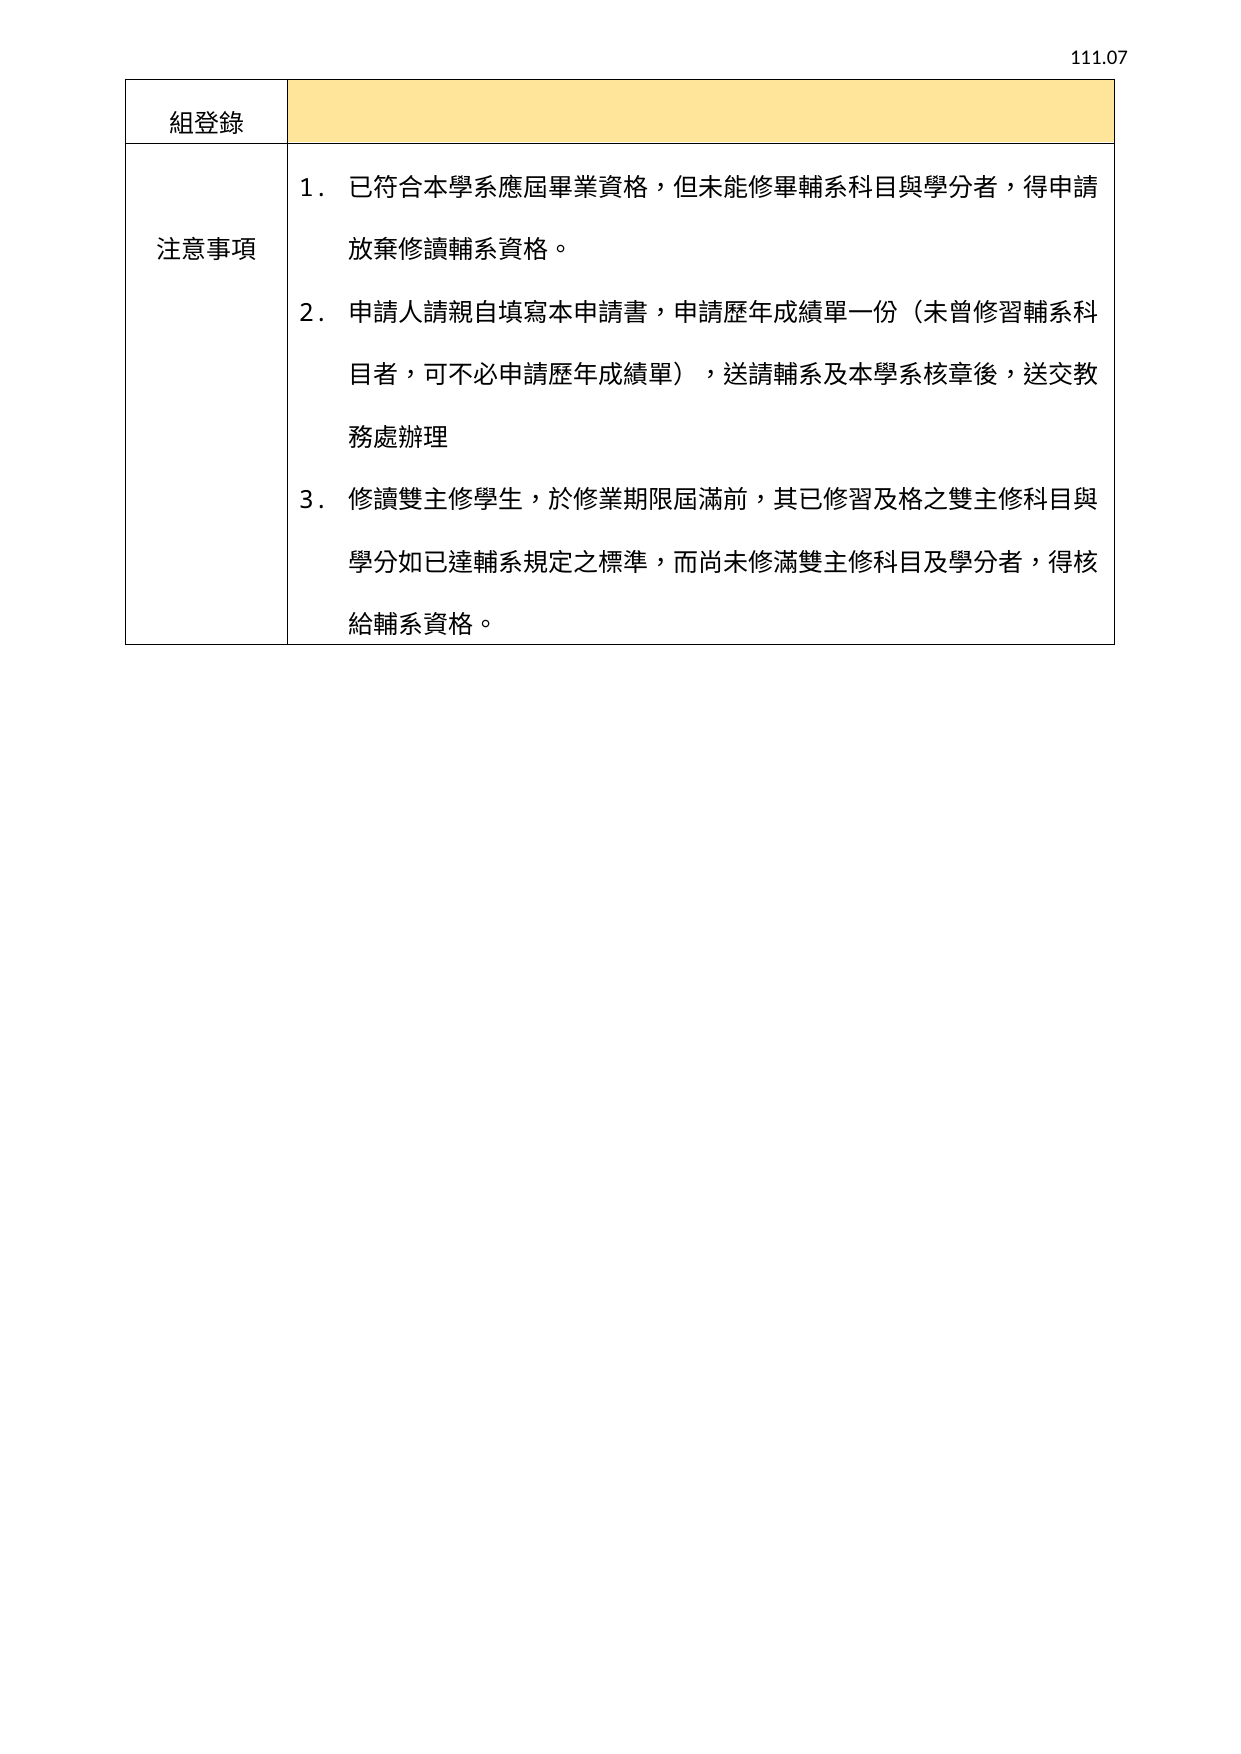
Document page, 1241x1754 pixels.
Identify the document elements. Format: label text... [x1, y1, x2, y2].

table_cell 已符合本學系應屆畢業資格，但未能修畢輔系科目與學分者，得申請放棄修讀輔系資格。 申請人請親自填寫本申請書，申請歷年成績單一份（未曾修習輔系科目者，可不必申請歷年成績單），送請輔系及本學系核章後，送交教務處辦理 修讀雙主修學生，於修業期限屆滿前，其已修習及格之雙主修科目與學分如已達輔系規定之標準，而尚未修滿雙主修科目及學分者，得核給輔系資格。 [288, 144, 1114, 643]
table_cell 組登錄 [126, 80, 287, 142]
table_cell 注意事項 [126, 144, 287, 643]
table_cell [288, 80, 1114, 142]
